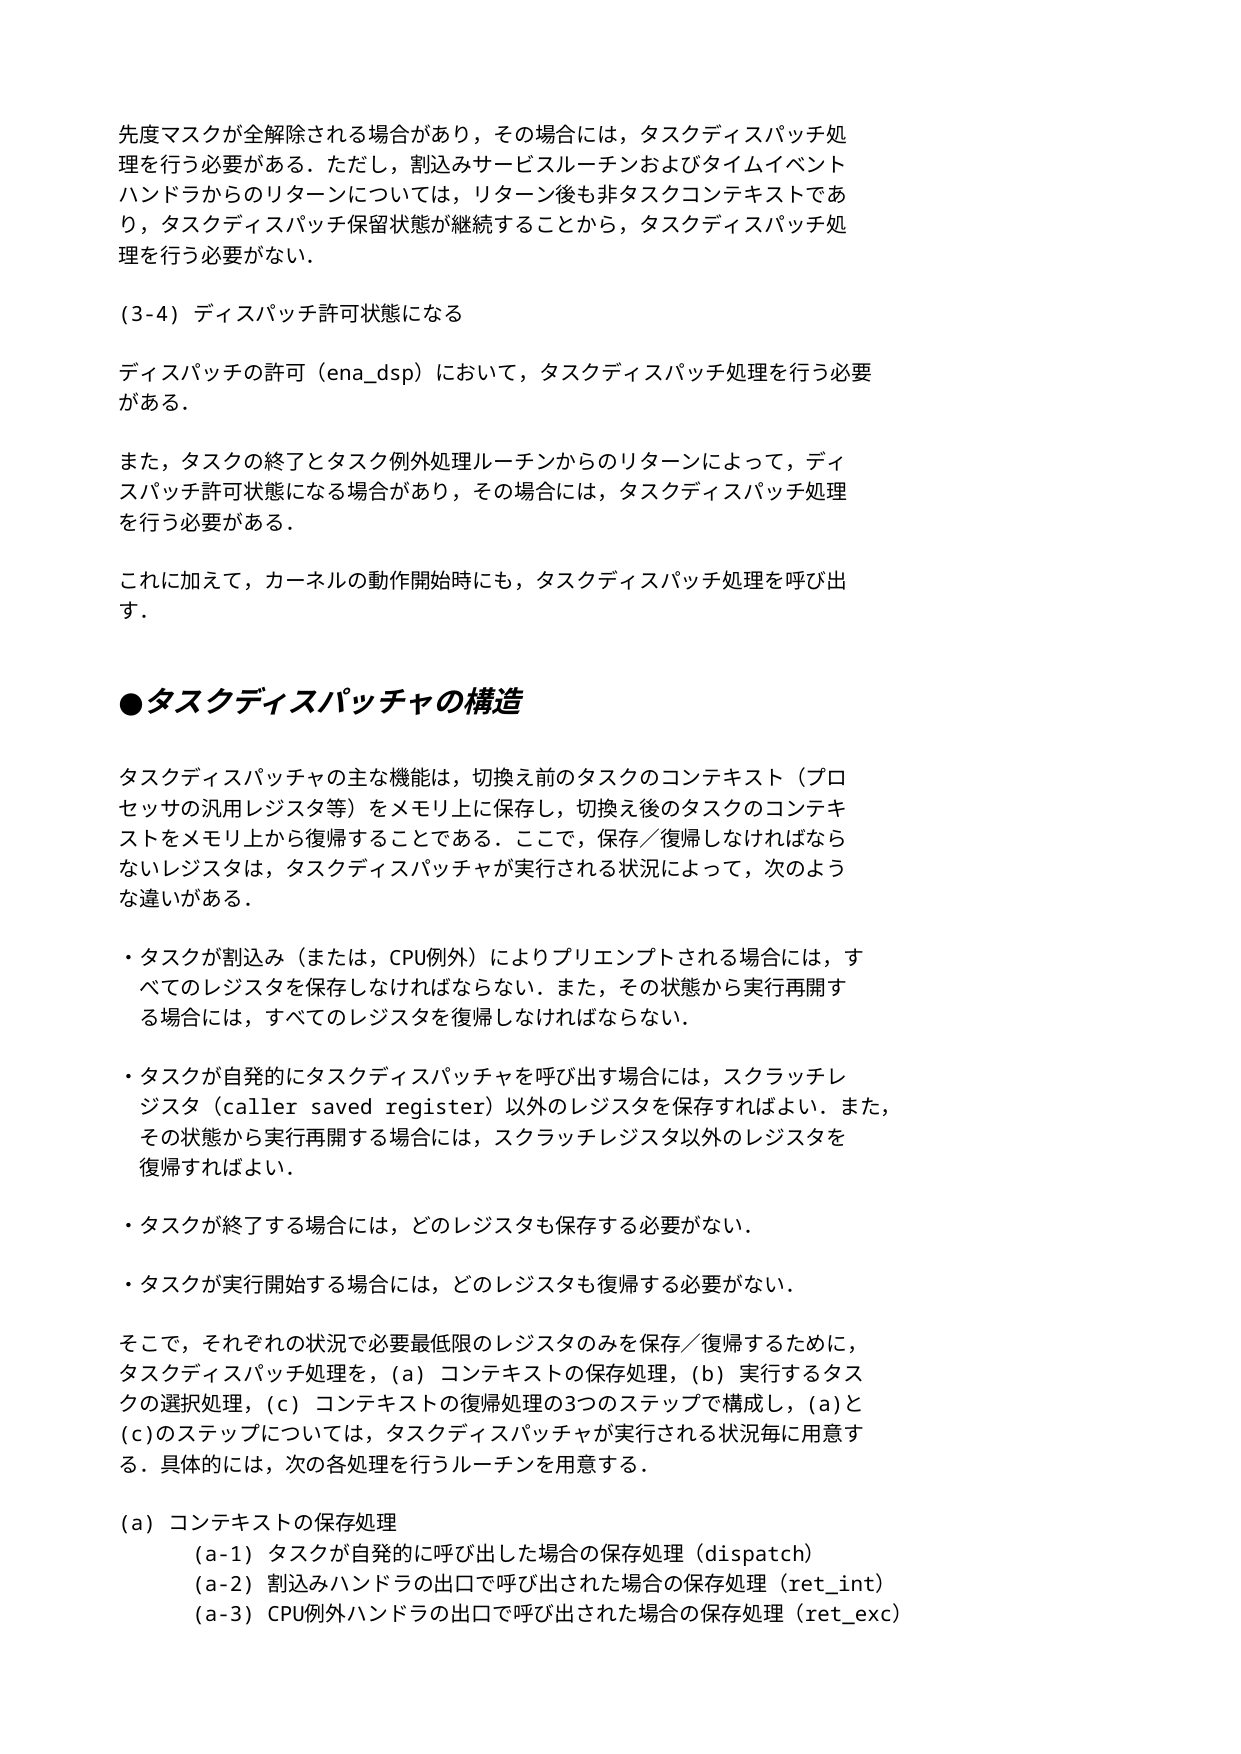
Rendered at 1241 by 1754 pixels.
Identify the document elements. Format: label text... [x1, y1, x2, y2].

text セッサの汎用レジスタ等）をメモリ上に保存し，切換え後のタスクのコンテキ [118, 792, 1122, 822]
text ・タスクが割込み（または，CPU例外）によりプリエンプトされる場合には，す [118, 941, 1122, 971]
text (c)のステップについては，タスクディスパッチャが実行される状況毎に用意す [118, 1418, 1122, 1448]
text す． [118, 594, 1122, 625]
text タスクディスパッチャの主な機能は，切換え前のタスクのコンテキスト（プロ [118, 762, 1122, 792]
text り，タスクディスパッチ保留状態が継続することから，タスクディスパッチ処 [118, 209, 1122, 239]
text その状態から実行再開する場合には，スクラッチレジスタ以外のレジスタを [118, 1121, 1122, 1151]
text 理を行う必要がある．ただし，割込みサービスルーチンおよびタイムイベント [118, 148, 1122, 178]
text 先度マスクが全解除される場合があり，その場合には，タスクディスパッチ処 [118, 118, 1122, 148]
text ・タスクが終了する場合には，どのレジスタも保存する必要がない． [118, 1209, 1122, 1240]
text を行う必要がある． [118, 506, 1122, 536]
text (a-1) タスクが自発的に呼び出した場合の保存処理（dispatch） [118, 1537, 1122, 1567]
text る場合には，すべてのレジスタを復帰しなければならない． [118, 1002, 1122, 1032]
text (a-2) 割込みハンドラの出口で呼び出された場合の保存処理（ret_int） [118, 1567, 1122, 1598]
text (3-4) ディスパッチ許可状態になる [118, 298, 1122, 328]
text ディスパッチの許可（ena_dsp）において，タスクディスパッチ処理を行う必要 [118, 356, 1122, 387]
text また，タスクの終了とタスク例外処理ルーチンからのリターンによって，ディ [118, 445, 1122, 476]
text クの選択処理，(c) コンテキストの復帰処理の3つのステップで構成し，(a)と [118, 1387, 1122, 1418]
text べてのレジスタを保存しなければならない．また，その状態から実行再開す [118, 971, 1122, 1002]
text な違いがある． [118, 882, 1122, 913]
text タスクディスパッチ処理を，(a) コンテキストの保存処理，(b) 実行するタス [118, 1357, 1122, 1387]
text (a-3) CPU例外ハンドラの出口で呼び出された場合の保存処理（ret_exc） [118, 1598, 1122, 1628]
text スパッチ許可状態になる場合があり，その場合には，タスクディスパッチ処理 [118, 476, 1122, 506]
text ジスタ（caller saved register）以外のレジスタを保存すればよい．また， [118, 1090, 1122, 1121]
text ・タスクが自発的にタスクディスパッチャを呼び出す場合には，スクラッチレ [118, 1060, 1122, 1090]
text これに加えて，カーネルの動作開始時にも，タスクディスパッチ処理を呼び出 [118, 564, 1122, 594]
text ないレジスタは，タスクディスパッチャが実行される状況によって，次のよう [118, 852, 1122, 882]
subtitle ●タスクディスパッチャの構造 [118, 678, 1122, 721]
text 理を行う必要がない． [118, 239, 1122, 269]
text 復帰すればよい． [118, 1151, 1122, 1181]
text ・タスクが実行開始する場合には，どのレジスタも復帰する必要がない． [118, 1268, 1122, 1298]
text そこで，それぞれの状況で必要最低限のレジスタのみを保存／復帰するために， [118, 1327, 1122, 1357]
text (a) コンテキストの保存処理 [118, 1507, 1122, 1537]
text ストをメモリ上から復帰することである．ここで，保存／復帰しなければなら [118, 822, 1122, 852]
text る．具体的には，次の各処理を行うルーチンを用意する． [118, 1448, 1122, 1478]
text がある． [118, 387, 1122, 417]
text ハンドラからのリターンについては，リターン後も非タスクコンテキストであ [118, 178, 1122, 209]
